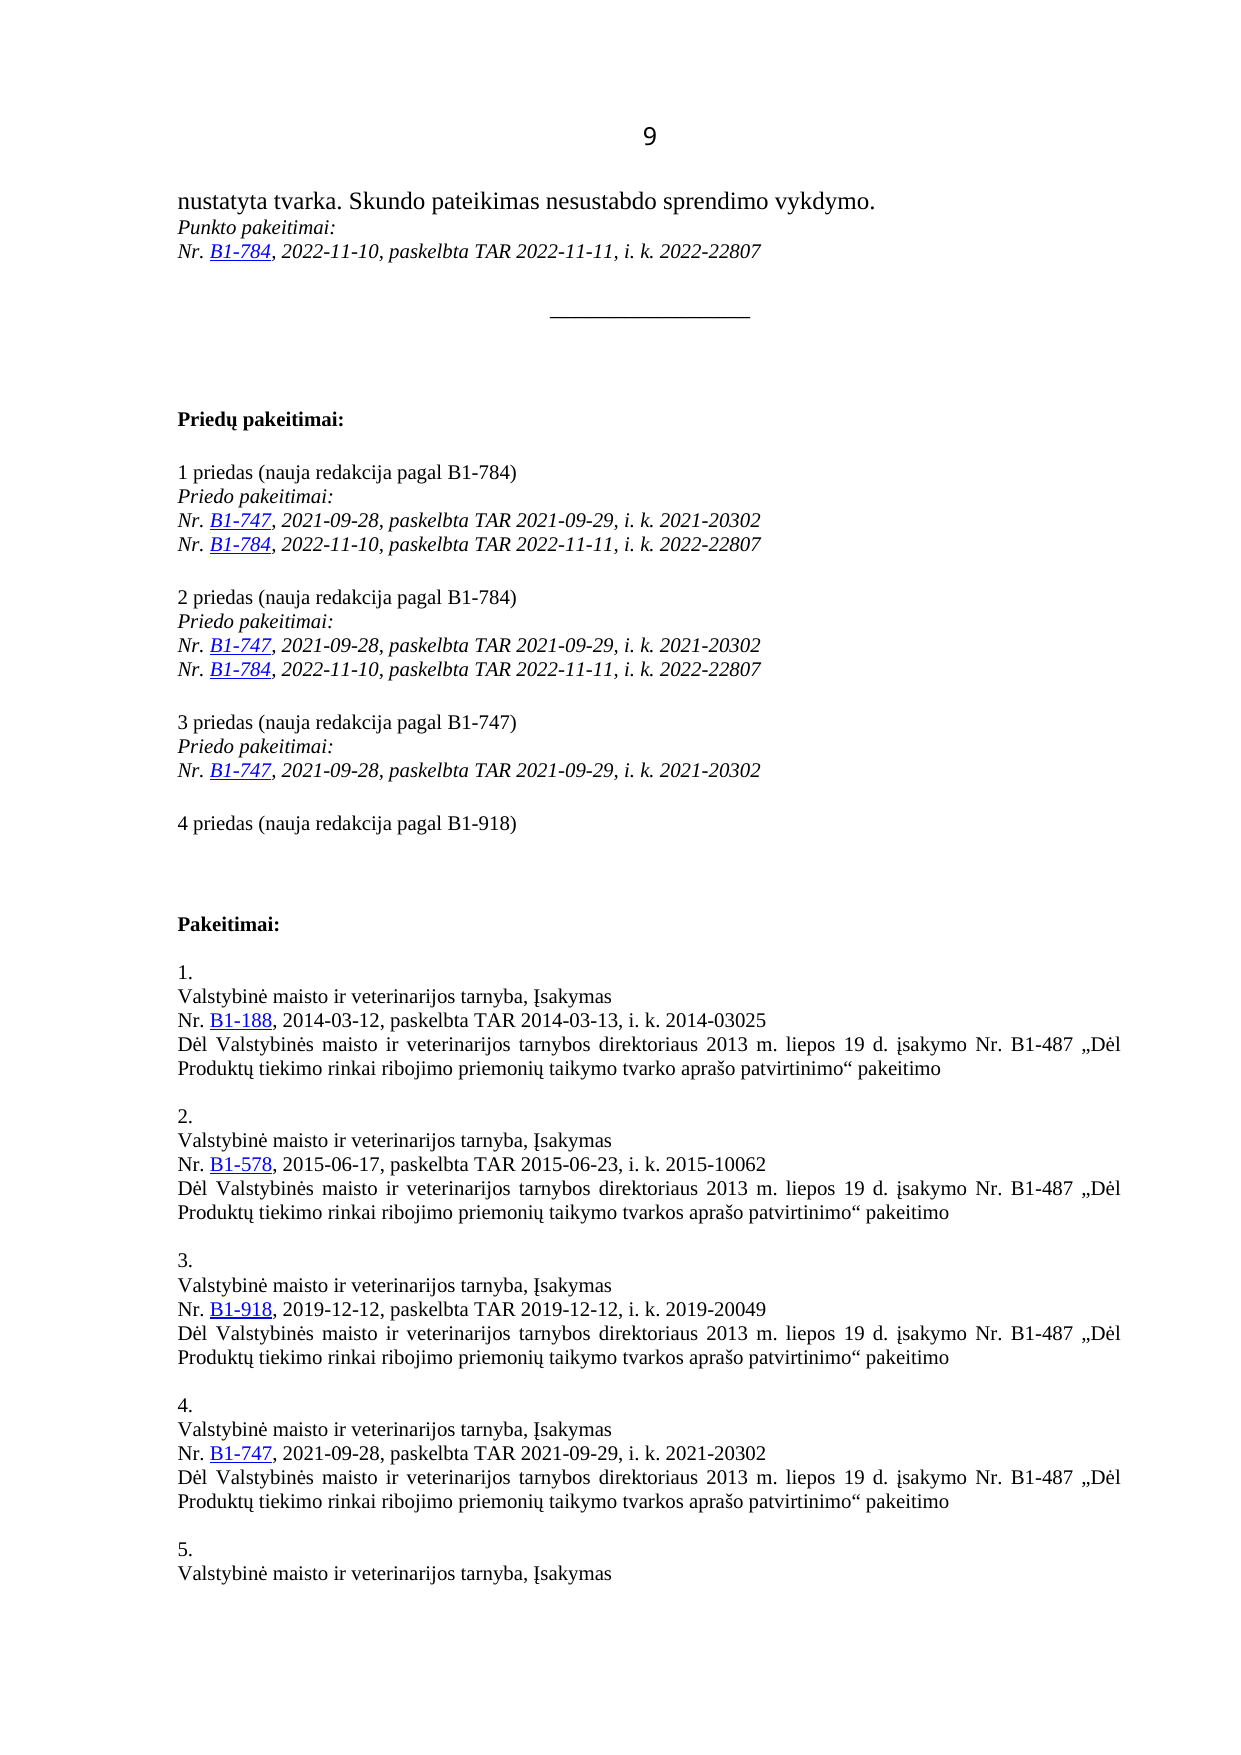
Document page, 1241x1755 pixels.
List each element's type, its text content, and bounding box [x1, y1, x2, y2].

text Nr. B1-784, 2022-11-10, paskelbta TAR 2022-11-11, i. k. 2022-22807 [177, 532, 1122, 556]
text Dėl Valstybinės maisto ir veterinarijos tarnybos direktoriaus 2013 m. liepos 19 d. įsakymo Nr. B1-487 „Dėl Produktų tiekimo rinkai ribojimo priemonių taikymo tvarkos aprašo patvirtinimo“ pakeitimo [177, 1321, 1122, 1369]
text 2 priedas (nauja redakcija pagal B1-784) [177, 585, 1122, 609]
text Priedo pakeitimai: [177, 734, 1122, 758]
text 4 priedas (nauja redakcija pagal B1-918) [177, 811, 1122, 835]
text 3. [177, 1248, 1122, 1272]
text nustatyta tvarka. Skundo pateikimas nesustabdo sprendimo vykdymo. [177, 186, 1122, 215]
text 1 priedas (nauja redakcija pagal B1-784) [177, 460, 1122, 484]
text 3 priedas (nauja redakcija pagal B1-747) [177, 710, 1122, 734]
text Nr. B1-747, 2021-09-28, paskelbta TAR 2021-09-29, i. k. 2021-20302 [177, 633, 1122, 657]
text Punkto pakeitimai: [177, 215, 1122, 239]
text 1. [177, 960, 1122, 984]
text Valstybinė maisto ir veterinarijos tarnyba, Įsakymas [177, 1417, 1122, 1441]
text Priedų pakeitimai: [177, 407, 1122, 431]
text Nr. B1-747, 2021-09-28, paskelbta TAR 2021-09-29, i. k. 2021-20302 [177, 1441, 1122, 1465]
text Valstybinė maisto ir veterinarijos tarnyba, Įsakymas [177, 1561, 1122, 1585]
text ________________ [177, 292, 1122, 321]
text Priedo pakeitimai: [177, 484, 1122, 508]
text Dėl Valstybinės maisto ir veterinarijos tarnybos direktoriaus 2013 m. liepos 19 d. įsakymo Nr. B1-487 „Dėl Produktų tiekimo rinkai ribojimo priemonių taikymo tvarko aprašo patvirtinimo“ pakeitimo [177, 1032, 1122, 1080]
text Valstybinė maisto ir veterinarijos tarnyba, Įsakymas [177, 984, 1122, 1008]
text Dėl Valstybinės maisto ir veterinarijos tarnybos direktoriaus 2013 m. liepos 19 d. įsakymo Nr. B1-487 „Dėl Produktų tiekimo rinkai ribojimo priemonių taikymo tvarkos aprašo patvirtinimo“ pakeitimo [177, 1465, 1122, 1513]
text Valstybinė maisto ir veterinarijos tarnyba, Įsakymas [177, 1128, 1122, 1152]
text Nr. B1-747, 2021-09-28, paskelbta TAR 2021-09-29, i. k. 2021-20302 [177, 758, 1122, 782]
text Nr. B1-784, 2022-11-10, paskelbta TAR 2022-11-11, i. k. 2022-22807 [177, 239, 1122, 263]
text 4. [177, 1393, 1122, 1417]
text 2. [177, 1104, 1122, 1128]
text Pakeitimai: [177, 912, 1122, 936]
text Nr. B1-918, 2019-12-12, paskelbta TAR 2019-12-12, i. k. 2019-20049 [177, 1297, 1122, 1321]
text Nr. B1-784, 2022-11-10, paskelbta TAR 2022-11-11, i. k. 2022-22807 [177, 657, 1122, 681]
text 5. [177, 1537, 1122, 1561]
text Valstybinė maisto ir veterinarijos tarnyba, Įsakymas [177, 1272, 1122, 1297]
text Dėl Valstybinės maisto ir veterinarijos tarnybos direktoriaus 2013 m. liepos 19 d. įsakymo Nr. B1-487 „Dėl Produktų tiekimo rinkai ribojimo priemonių taikymo tvarkos aprašo patvirtinimo“ pakeitimo [177, 1176, 1122, 1224]
text Nr. B1-578, 2015-06-17, paskelbta TAR 2015-06-23, i. k. 2015-10062 [177, 1152, 1122, 1176]
text Nr. B1-188, 2014-03-12, paskelbta TAR 2014-03-13, i. k. 2014-03025 [177, 1008, 1122, 1032]
text Nr. B1-747, 2021-09-28, paskelbta TAR 2021-09-29, i. k. 2021-20302 [177, 508, 1122, 532]
text Priedo pakeitimai: [177, 609, 1122, 633]
